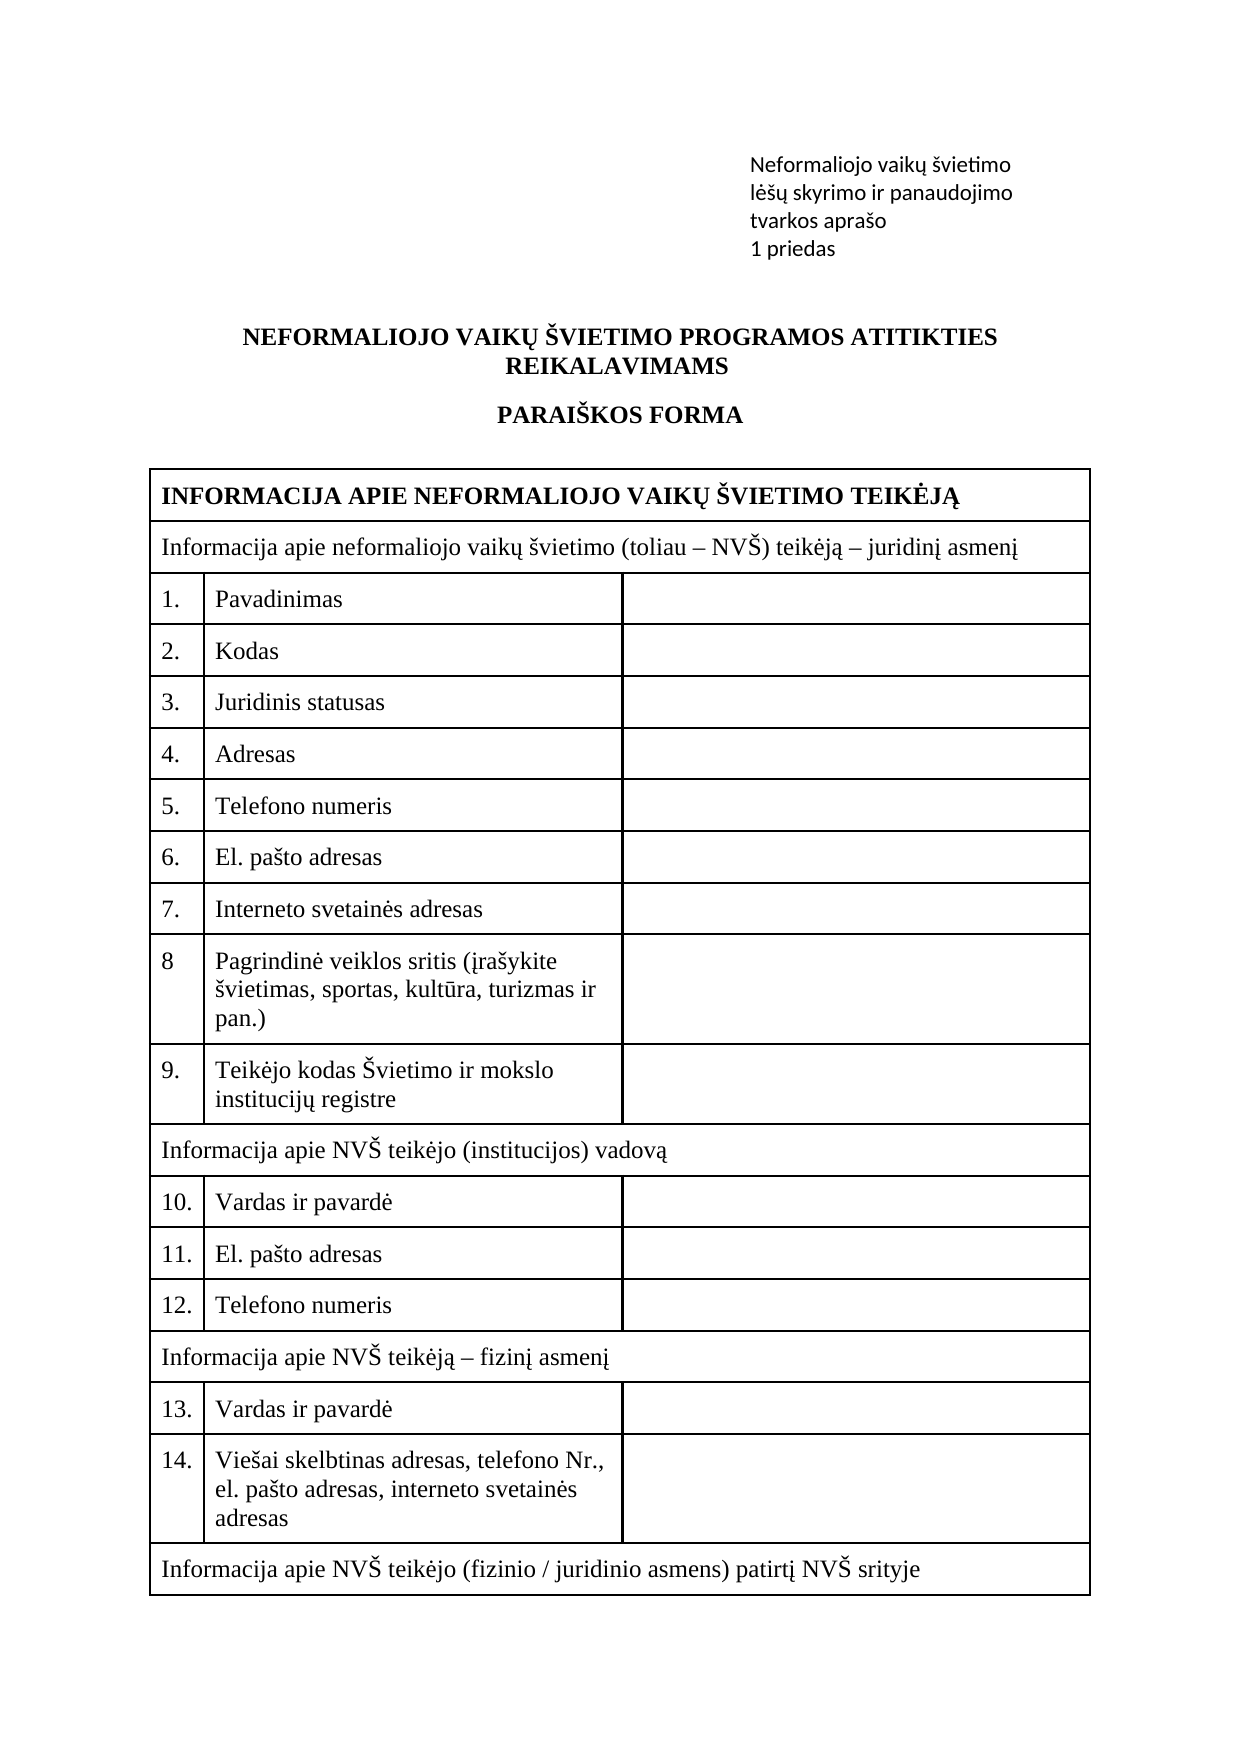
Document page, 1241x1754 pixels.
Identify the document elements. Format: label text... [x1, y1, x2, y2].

table_cell 11. [151, 1228, 203, 1278]
table_cell 7. [151, 884, 203, 933]
table_cell [624, 625, 1089, 675]
table_cell Informacija apie NVŠ teikėjo (institucijos) vadovą [151, 1125, 1089, 1174]
table_cell Telefono numeris [205, 1280, 621, 1329]
table_cell El. pašto adresas [205, 832, 621, 882]
table_cell Kodas [205, 625, 621, 675]
table_cell 4. [151, 729, 203, 778]
table_cell [624, 1045, 1089, 1123]
text tvarkos aprašo [675, 206, 1090, 234]
table_cell Pagrindinė veiklos sritis (įrašykite švietimas, sportas, kultūra, turizmas ir pan.) [205, 935, 621, 1042]
table_cell [624, 677, 1089, 727]
table_cell [624, 574, 1089, 623]
text Neformaliojo vaikų švietimo [675, 150, 1090, 178]
table_header [150, 440, 204, 468]
table_cell Viešai skelbtinas adresas, telefono Nr., el. pašto adresas, interneto svetainės adresas [205, 1435, 621, 1542]
table_cell 13. [151, 1383, 203, 1433]
table_cell 10. [151, 1177, 203, 1226]
table_cell [624, 780, 1089, 830]
table_cell Juridinis statusas [205, 677, 621, 727]
table_cell Informacija apie neformaliojo vaikų švietimo (toliau – NVŠ) teikėją – juridinį asmenį [151, 522, 1089, 572]
table_cell [624, 1280, 1089, 1329]
table_cell Vardas ir pavardė [205, 1383, 621, 1433]
table_cell [624, 884, 1089, 933]
table_cell Informacija apie NVŠ teikėjo (fizinio / juridinio asmens) patirtį NVŠ srityje [151, 1544, 1089, 1594]
table_cell [624, 935, 1089, 1042]
text lėšų skyrimo ir panaudojimo [675, 178, 1090, 206]
table_cell El. pašto adresas [205, 1228, 621, 1278]
table_cell 5. [151, 780, 203, 830]
table_cell 6. [151, 832, 203, 882]
table_cell Telefono numeris [205, 780, 621, 830]
table_cell [624, 729, 1089, 778]
table_cell 8 [151, 935, 203, 1042]
table_cell Interneto svetainės adresas [205, 884, 621, 933]
table_cell 9. [151, 1045, 203, 1123]
table_cell 12. [151, 1280, 203, 1329]
table_cell [624, 1228, 1089, 1278]
table_cell 14. [151, 1435, 203, 1542]
table_cell 1. [151, 574, 203, 623]
table_cell [624, 1383, 1089, 1433]
table_cell [624, 832, 1089, 882]
text 1 priedas [675, 234, 1090, 262]
table_cell [624, 1177, 1089, 1226]
table_cell INFORMACIJA APIE NEFORMALIOJO VAIKŲ ŠVIETIMO TEIKĖJĄ [151, 470, 1089, 520]
table_cell Adresas [205, 729, 621, 778]
table_header [204, 440, 1090, 468]
table_cell Vardas ir pavardė [205, 1177, 621, 1226]
table_cell Informacija apie NVŠ teikėją – fizinį asmenį [151, 1332, 1089, 1381]
table_cell Teikėjo kodas Švietimo ir mokslo institucijų registre [205, 1045, 621, 1123]
text NEFORMALIOJO VAIKŲ ŠVIETIMO PROGRAMOS ATITIKTIES REIKALAVIMAMS [150, 322, 1090, 379]
table_cell Pavadinimas [205, 574, 621, 623]
table_cell 2. [151, 625, 203, 675]
text PARAIŠKOS FORMA [150, 400, 1090, 429]
table_cell 3. [151, 677, 203, 727]
table_cell [624, 1435, 1089, 1542]
